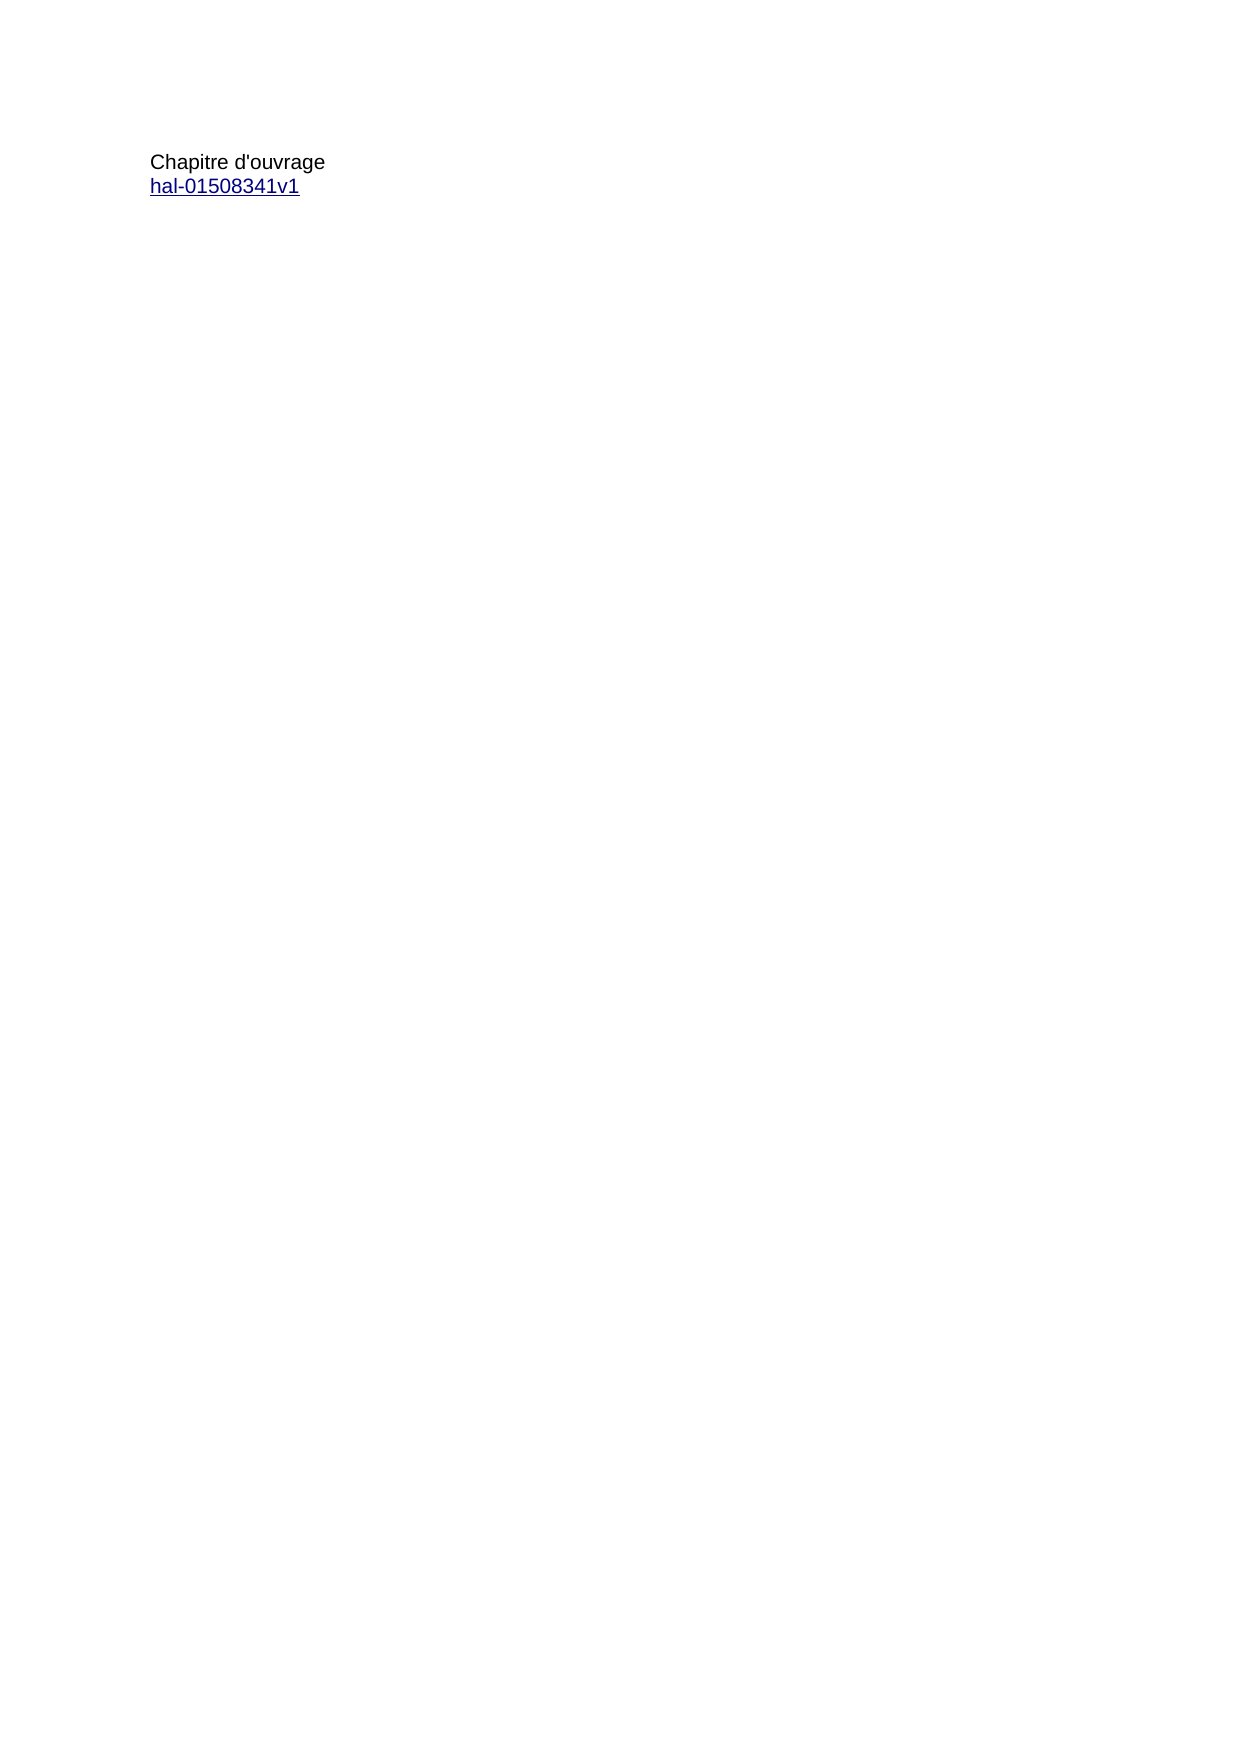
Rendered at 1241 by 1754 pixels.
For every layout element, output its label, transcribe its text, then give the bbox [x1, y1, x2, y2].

table_cell Chapitre d'ouvrage hal-01508341v1 [150, 150, 1090, 198]
